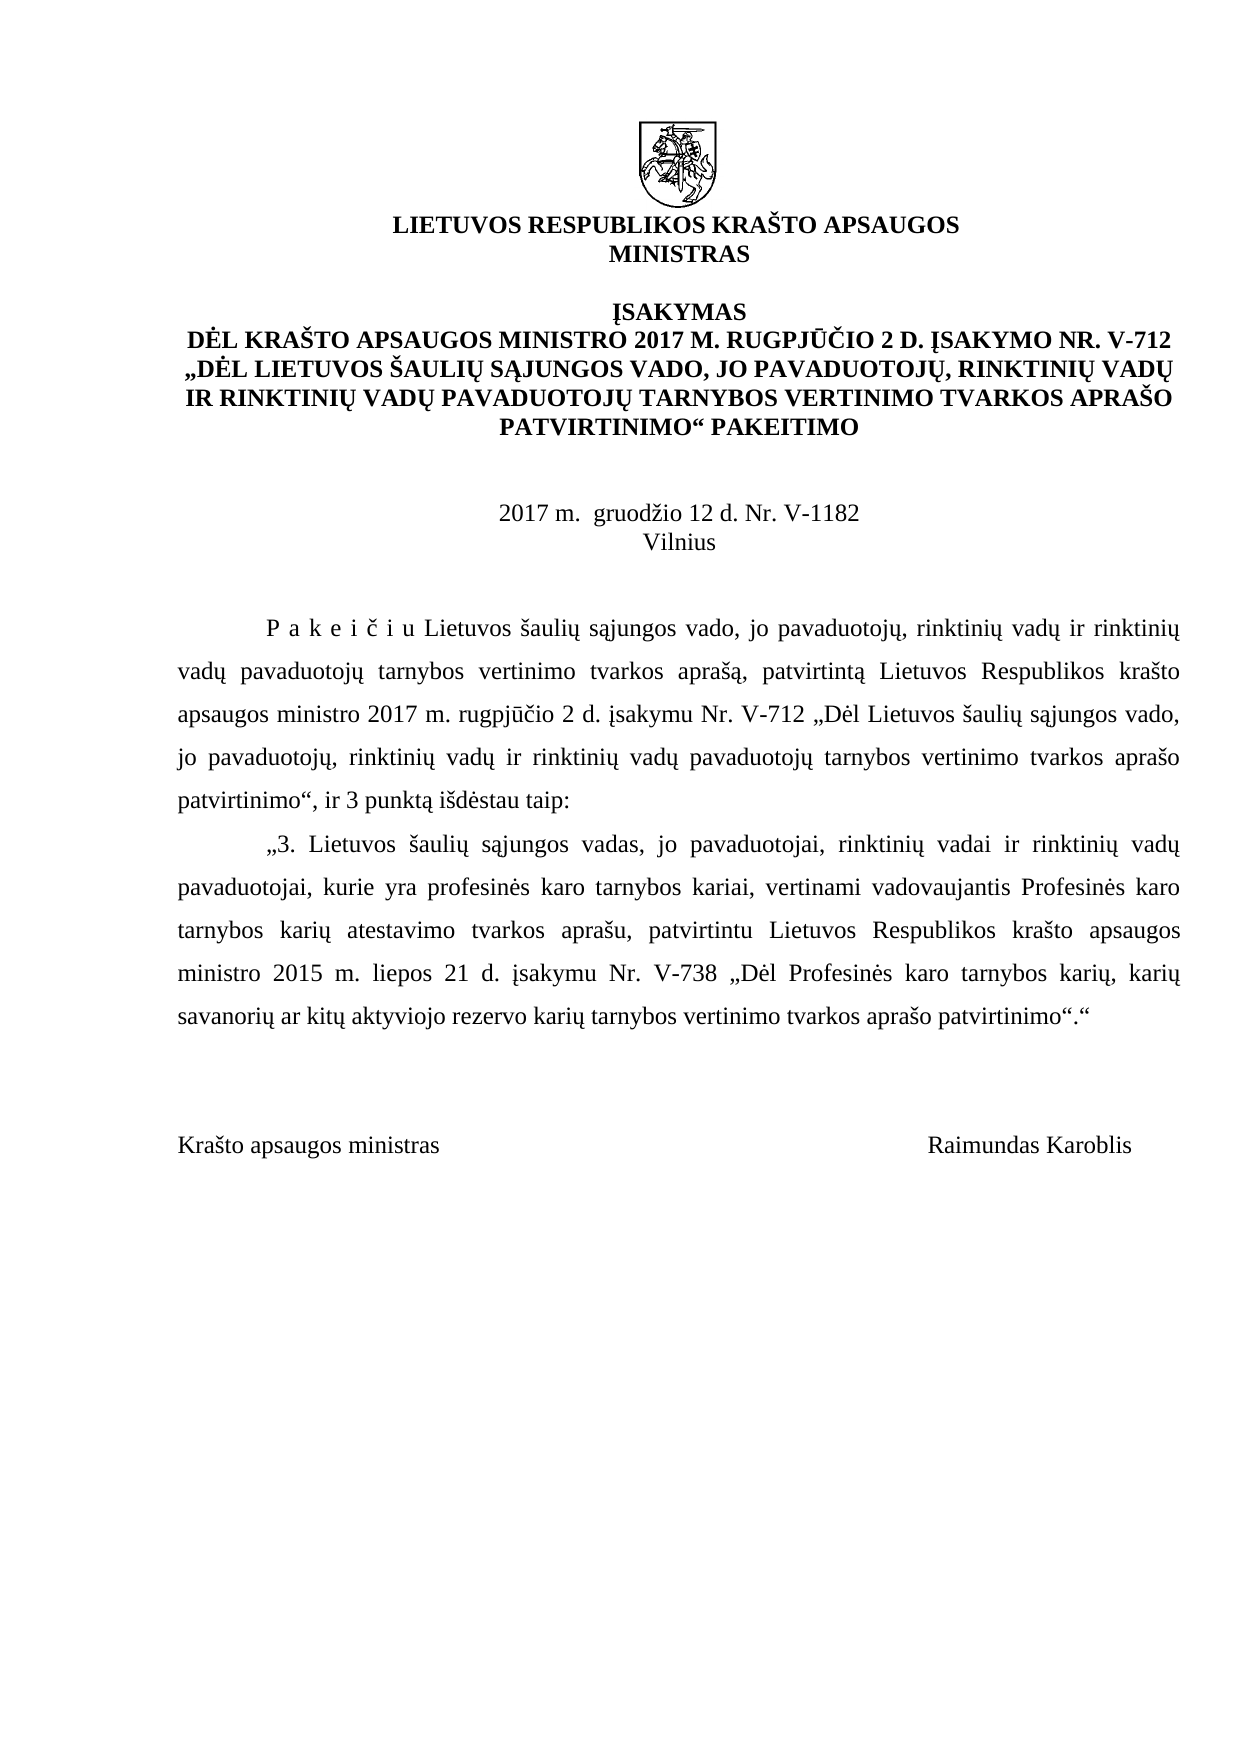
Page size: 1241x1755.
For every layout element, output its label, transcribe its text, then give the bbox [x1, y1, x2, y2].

text P a k e i č i u Lietuvos šaulių sąjungos vado, jo pavaduotojų, rinktinių vadų ir rinktinių vadų pavaduotojų tarnybos vertinimo tvarkos aprašą, patvirtintą Lietuvos Respublikos krašto apsaugos ministro 2017 m. rugpjūčio 2 d. įsakymu Nr. V-712 „Dėl Lietuvos šaulių sąjungos vado, jo pavaduotojų, rinktinių vadų ir rinktinių vadų pavaduotojų tarnybos vertinimo tvarkos aprašo patvirtinimo“, ir 3 punktą išdėstau taip: [177, 613, 1181, 814]
text MINISTRAS [177, 239, 1181, 268]
text „3. Lietuvos šaulių sąjungos vadas, jo pavaduotojai, rinktinių vadai ir rinktinių vadų pavaduotojai, kurie yra profesinės karo tarnybos kariai, vertinami vadovaujantis Profesinės karo tarnybos karių atestavimo tvarkos aprašu, patvirtintu Lietuvos Respublikos krašto apsaugos ministro 2015 m. liepos 21 d. įsakymu Nr. V-738 „Dėl Profesinės karo tarnybos karių, karių savanorių ar kitų aktyviojo rezervo karių tarnybos vertinimo tvarkos aprašo patvirtinimo“.“ [177, 829, 1181, 1030]
text DĖL KRAŠTO APSAUGOS MINISTRO 2017 M. RUGPJŪČIO 2 D. ĮSAKYMO NR. V-712 „DĖL LIETUVOS ŠAULIŲ SĄJUNGOS VADO, JO PAVADUOTOJŲ, RINKTINIŲ VADŲ IR RINKTINIŲ VADŲ PAVADUOTOJŲ TARNYBOS VERTINIMO TVARKOS APRAŠO PATVIRTINIMO“ PAKEITIMO [177, 326, 1181, 441]
text 2017 m. gruodžio 12 d. Nr. V-1182 [177, 498, 1181, 527]
text Vilnius [177, 527, 1181, 556]
text LIETUVOS RESPUBLIKOS KRAŠTO APSAUGOS [177, 211, 1181, 239]
text ĮSAKYMAS [177, 297, 1181, 326]
text Krašto apsaugos ministras Raimundas Karoblis [177, 1131, 1181, 1159]
